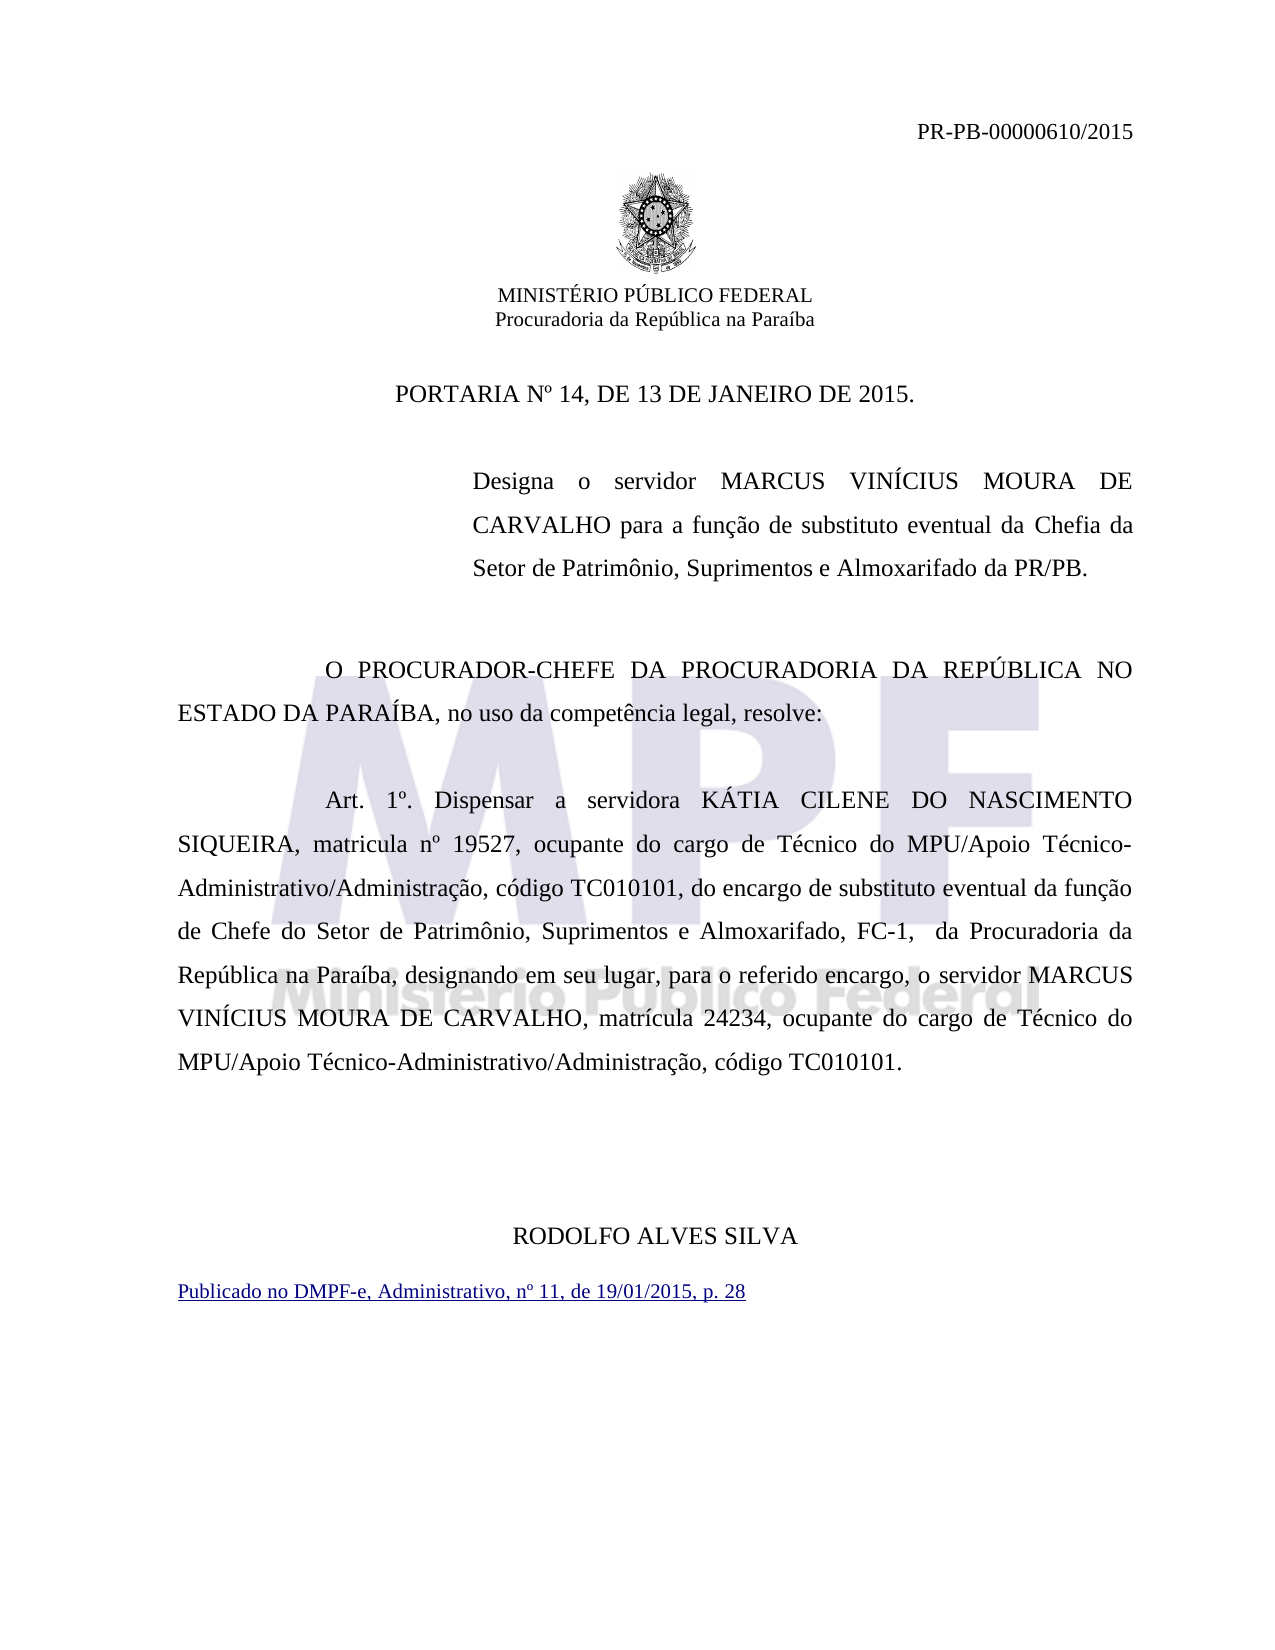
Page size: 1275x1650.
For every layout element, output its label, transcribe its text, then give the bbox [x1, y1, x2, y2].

text Procuradoria da República na Paraíba [177, 307, 1133, 331]
text Publicado no DMPF-e, Administrativo, nº 11, de 19/01/2015, p. 28 [177, 1279, 1133, 1303]
picture [271, 727, 1039, 785]
text Art. 1º. Dispensar a servidora KÁTIA CILENE DO NASCIMENTO SIQUEIRA, matricula nº 19527, ocupante do cargo de Técnico do MPU/Apoio Técnico-Administrativo/Administração, código TC010101, do encargo de substituto eventual da função de Chefe do Setor de Patrimônio, Suprimentos e Almoxarifado, FC-1, da Procuradoria da República na Paraíba, designando em seu lugar, para o referido encargo, o servidor MARCUS VINÍCIUS MOURA DE CARVALHO, matrícula 24234, ocupante do cargo de Técnico do MPU/Apoio Técnico-Administrativo/Administração, código TC010101. [177, 785, 1133, 1076]
text MINISTÉRIO PÚBLICO FEDERAL [177, 283, 1133, 307]
picture [613, 167, 697, 274]
text PORTARIA Nº 14, DE 13 DE JANEIRO DE 2015. [177, 379, 1133, 408]
text O PROCURADOR-CHEFE DA PROCURADORIA DA REPÚBLICA NO ESTADO DA PARAÍBA, no uso da competência legal, resolve: [177, 655, 1133, 727]
text RODOLFO ALVES SILVA [177, 1221, 1133, 1250]
text PR-PB-00000610/2015 [177, 118, 1133, 145]
text Designa o servidor MARCUS VINÍCIUS MOURA DE CARVALHO para a função de substituto eventual da Chefia da Setor de Patrimônio, Suprimentos e Almoxarifado da PR/PB. [472, 466, 1133, 582]
